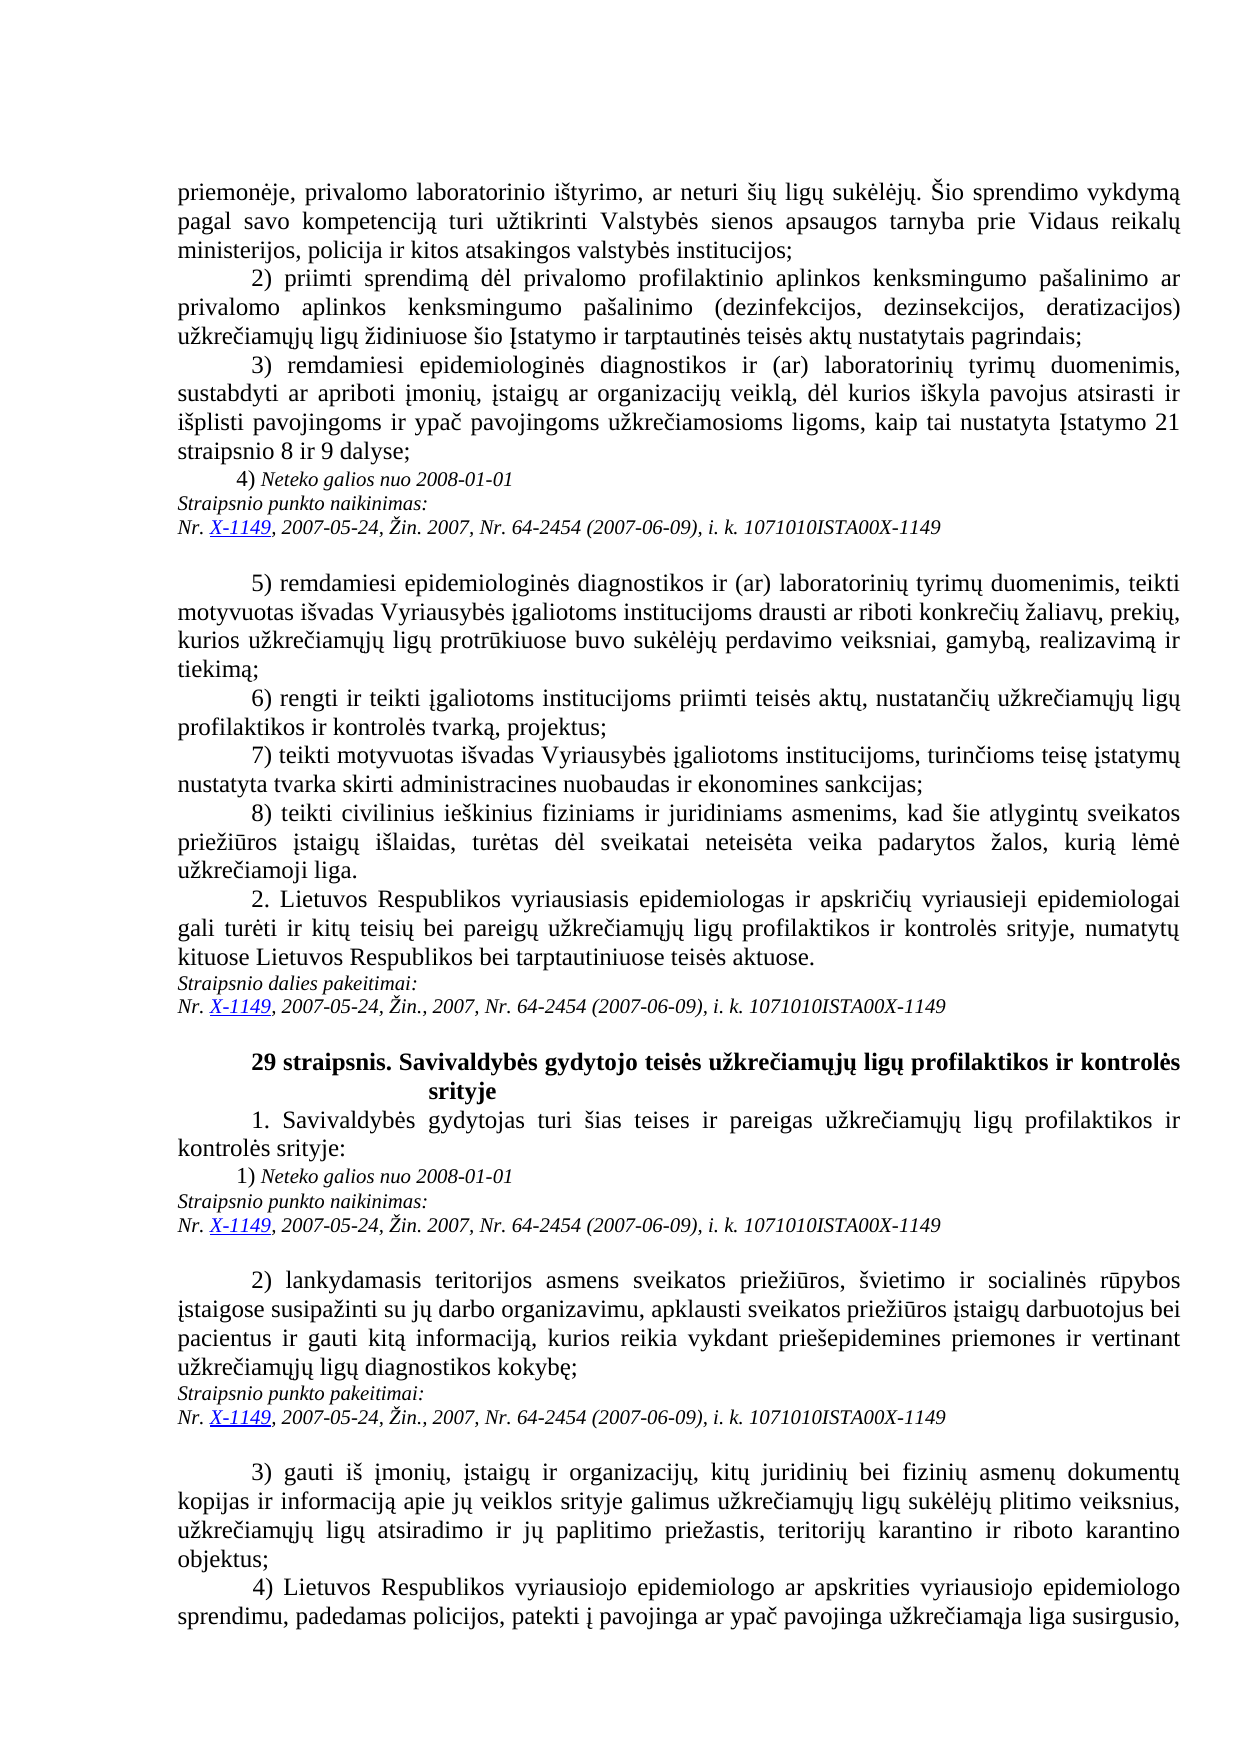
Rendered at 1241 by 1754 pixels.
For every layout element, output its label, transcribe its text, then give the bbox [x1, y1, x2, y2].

text Nr. X-1149, 2007-05-24, Žin., 2007, Nr. 64-2454 (2007-06-09), i. k. 1071010ISTA00X-1149 [177, 994, 1181, 1018]
text 1. Savivaldybės gydytojas turi šias teises ir pareigas užkrečiamųjų ligų profilaktikos ir kontrolės srityje: [177, 1105, 1181, 1162]
text 2) lankydamasis teritorijos asmens sveikatos priežiūros, švietimo ir socialinės rūpybos įstaigose susipažinti su jų darbo organizavimu, apklausti sveikatos priežiūros įstaigų darbuotojus bei pacientus ir gauti kitą informaciją, kurios reikia vykdant priešepidemines priemones ir vertinant užkrečiamųjų ligų diagnostikos kokybę; [177, 1266, 1181, 1381]
text 6) rengti ir teikti įgaliotoms institucijoms priimti teisės aktų, nustatančių užkrečiamųjų ligų profilaktikos ir kontrolės tvarką, projektus; [177, 683, 1181, 740]
text 3) remdamiesi epidemiologinės diagnostikos ir (ar) laboratorinių tyrimų duomenimis, sustabdyti ar apriboti įmonių, įstaigų ar organizacijų veiklą, dėl kurios iškyla pavojus atsirasti ir išplisti pavojingoms ir ypač pavojingoms užkrečiamosioms ligoms, kaip tai nustatyta Įstatymo 21 straipsnio 8 ir 9 dalyse; [177, 350, 1181, 465]
text 4) Neteko galios nuo 2008-01-01 [177, 465, 1181, 491]
text 2. Lietuvos Respublikos vyriausiasis epidemiologas ir apskričių vyriausieji epidemiologai gali turėti ir kitų teisių bei pareigų užkrečiamųjų ligų profilaktikos ir kontrolės srityje, numatytų kituose Lietuvos Respublikos bei tarptautiniuose teisės aktuose. [177, 884, 1181, 970]
text priemonėje, privalomo laboratorinio ištyrimo, ar neturi šių ligų sukėlėjų. Šio sprendimo vykdymą pagal savo kompetenciją turi užtikrinti Valstybės sienos apsaugos tarnyba prie Vidaus reikalų ministerijos, policija ir kitos atsakingos valstybės institucijos; [177, 177, 1181, 263]
text 8) teikti civilinius ieškinius fiziniams ir juridiniams asmenims, kad šie atlygintų sveikatos priežiūros įstaigų išlaidas, turėtas dėl sveikatai neteisėta veika padarytos žalos, kurią lėmė užkrečiamoji liga. [177, 798, 1181, 884]
text Straipsnio punkto pakeitimai: [177, 1381, 1181, 1404]
text Straipsnio punkto naikinimas: [177, 491, 1181, 515]
text 1) Neteko galios nuo 2008-01-01 [177, 1162, 1181, 1189]
text Straipsnio punkto naikinimas: [177, 1189, 1181, 1213]
text Straipsnio dalies pakeitimai: [177, 970, 1181, 994]
text 7) teikti motyvuotas išvadas Vyriausybės įgaliotoms institucijoms, turinčioms teisę įstatymų nustatyta tvarka skirti administracines nuobaudas ir ekonomines sankcijas; [177, 740, 1181, 798]
text 4) Lietuvos Respublikos vyriausiojo epidemiologo ar apskrities vyriausiojo epidemiologo sprendimu, padedamas policijos, patekti į pavojinga ar ypač pavojinga užkrečiamąja liga susirgusio, [177, 1572, 1181, 1630]
text Nr. X-1149, 2007-05-24, Žin. 2007, Nr. 64-2454 (2007-06-09), i. k. 1071010ISTA00X-1149 [177, 1213, 1181, 1237]
text 2) priimti sprendimą dėl privalomo profilaktinio aplinkos kenksmingumo pašalinimo ar privalomo aplinkos kenksmingumo pašalinimo (dezinfekcijos, dezinsekcijos, deratizacijos) užkrečiamųjų ligų židiniuose šio Įstatymo ir tarptautinės teisės aktų nustatytais pagrindais; [177, 263, 1181, 350]
text Nr. X-1149, 2007-05-24, Žin. 2007, Nr. 64-2454 (2007-06-09), i. k. 1071010ISTA00X-1149 [177, 515, 1181, 539]
text 29 straipsnis. Savivaldybės gydytojo teisės užkrečiamųjų ligų profilaktikos ir kontrolės srityje [251, 1047, 1181, 1105]
text 3) gauti iš įmonių, įstaigų ir organizacijų, kitų juridinių bei fizinių asmenų dokumentų kopijas ir informaciją apie jų veiklos srityje galimus užkrečiamųjų ligų sukėlėjų plitimo veiksnius, užkrečiamųjų ligų atsiradimo ir jų paplitimo priežastis, teritorijų karantino ir riboto karantino objektus; [177, 1457, 1181, 1572]
text 5) remdamiesi epidemiologinės diagnostikos ir (ar) laboratorinių tyrimų duomenimis, teikti motyvuotas išvadas Vyriausybės įgaliotoms institucijoms drausti ar riboti konkrečių žaliavų, prekių, kurios užkrečiamųjų ligų protrūkiuose buvo sukėlėjų perdavimo veiksniai, gamybą, realizavimą ir tiekimą; [177, 568, 1181, 683]
text Nr. X-1149, 2007-05-24, Žin., 2007, Nr. 64-2454 (2007-06-09), i. k. 1071010ISTA00X-1149 [177, 1404, 1181, 1429]
